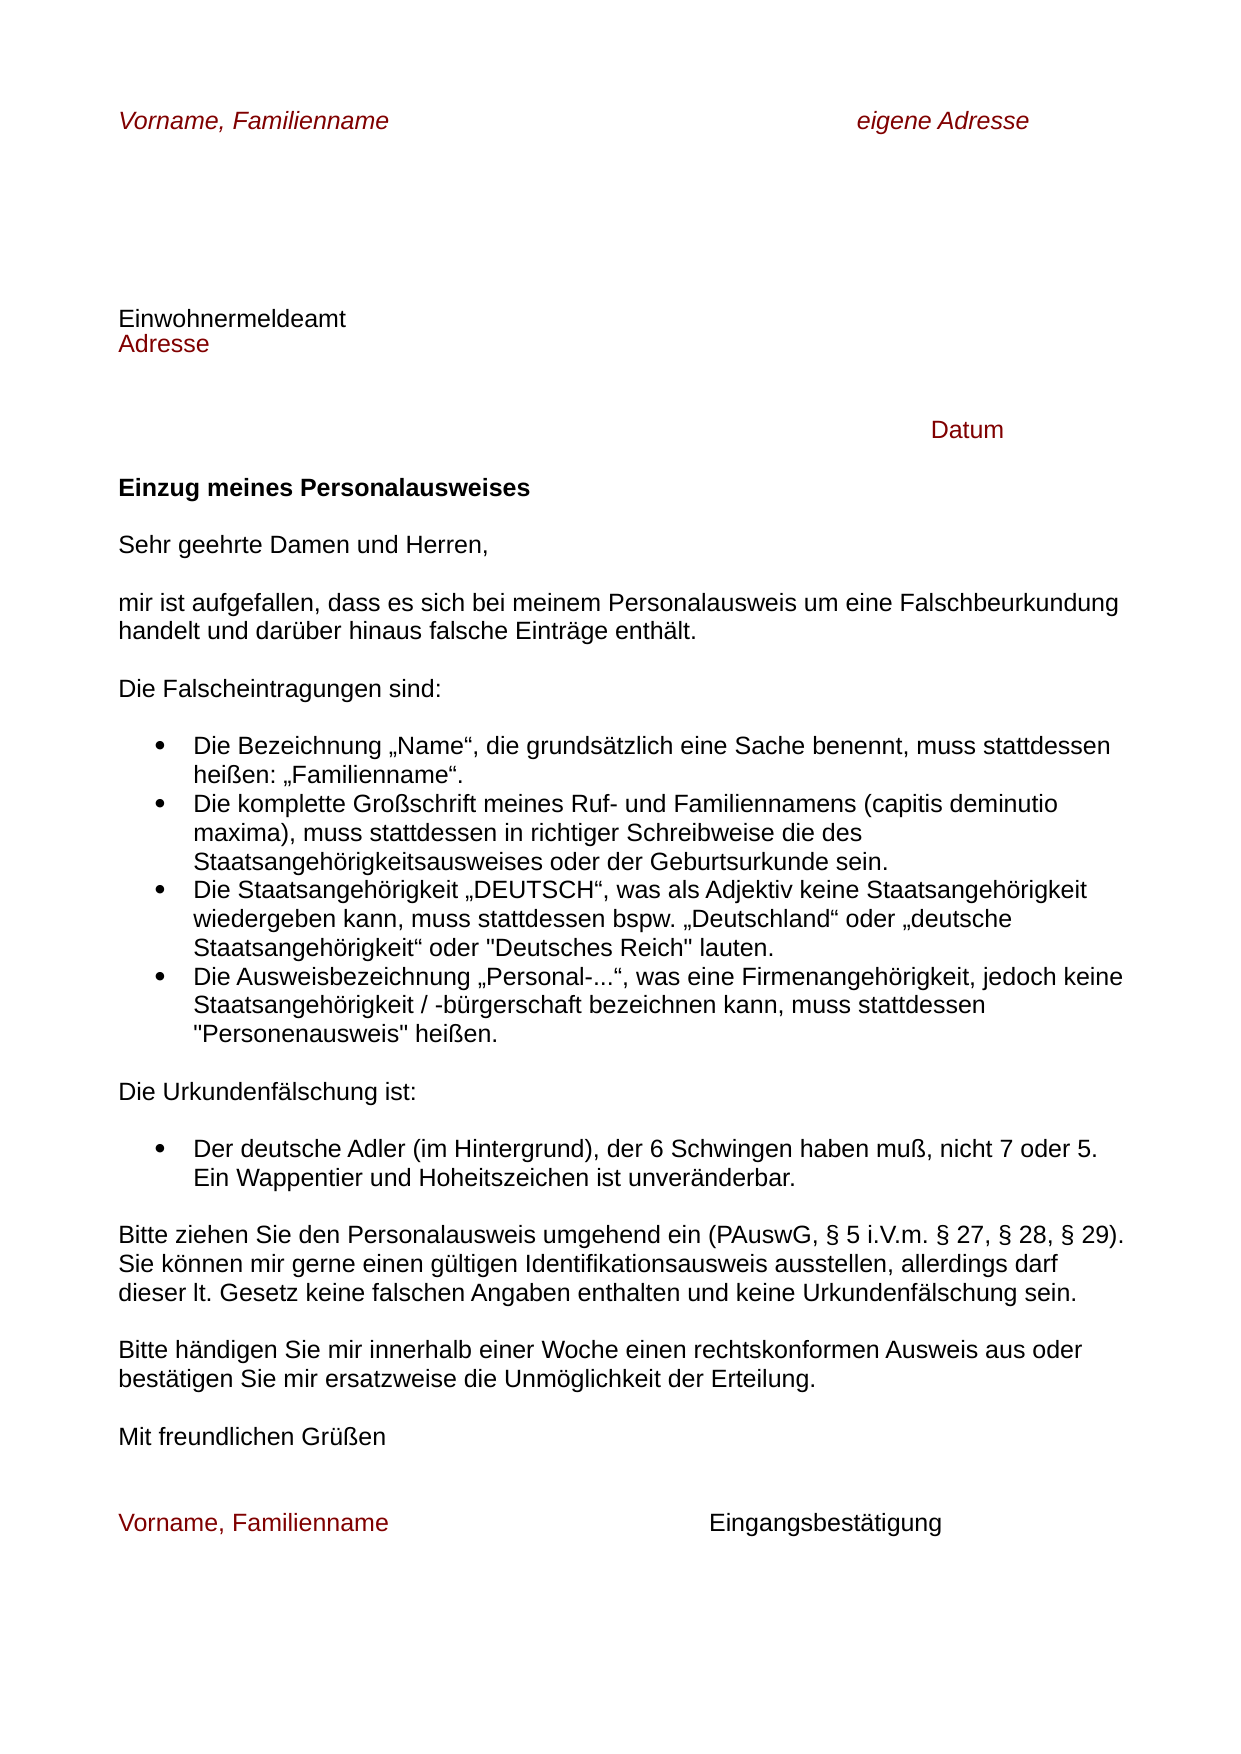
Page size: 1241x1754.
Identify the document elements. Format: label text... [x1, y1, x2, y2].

list Die Bezeichnung „Name“, die grundsätzlich eine Sache benennt, muss stattdessen heißen: „Familienname“. [156, 731, 1134, 789]
text Adresse [118, 332, 1134, 357]
text Vorname, Familienname Eingangsbestätigung [118, 1508, 1134, 1537]
text Mit freundlichen Grüßen [118, 1422, 1134, 1451]
list Der deutsche Adler (im Hintergrund), der 6 Schwingen haben muß, nicht 7 oder 5. Ein Wappentier und Hoheitszeichen ist unveränderbar. [156, 1134, 1134, 1192]
text Einwohnermeldeamt [118, 307, 1134, 332]
text Bitte ziehen Sie den Personalausweis umgehend ein (PAuswG, § 5 i.V.m. § 27, § 28, § 29). Sie können mir gerne einen gültigen Identifikationsausweis ausstellen, allerdings darf dieser lt. Gesetz keine falschen Angaben enthalten und keine Urkundenfälschung sein. [118, 1221, 1134, 1307]
text Sehr geehrte Damen und Herren, [118, 530, 1134, 559]
list Die Ausweisbezeichnung „Personal-...“, was eine Firmenangehörigkeit, jedoch keine Staatsangehörigkeit / -bürgerschaft bezeichnen kann, muss stattdessen "Personenausweis" heißen. [156, 962, 1134, 1048]
text Einzug meines Personalausweises [118, 472, 1134, 501]
text Vorname, Familienname eigene Adresse [118, 106, 1134, 135]
list Die Staatsangehörigkeit „DEUTSCH“, was als Adjektiv keine Staatsangehörigkeit wiedergeben kann, muss stattdessen bspw. „Deutschland“ oder „deutsche Staatsangehörigkeit“ oder "Deutsches Reich" lauten. [156, 875, 1134, 962]
text Die Falscheintragungen sind: [118, 674, 1134, 702]
text Datum [118, 415, 1134, 444]
list Die komplette Großschrift meines Ruf- und Familiennamens (capitis deminutio maxima), muss stattdessen in richtiger Schreibweise die des Staatsangehörigkeitsausweises oder der Geburtsurkunde sein. [156, 789, 1134, 875]
text Bitte händigen Sie mir innerhalb einer Woche einen rechtskonformen Ausweis aus oder bestätigen Sie mir ersatzweise die Unmöglichkeit der Erteilung. [118, 1336, 1134, 1393]
text mir ist aufgefallen, dass es sich bei meinem Personalausweis um eine Falschbeurkundung handelt und darüber hinaus falsche Einträge enthält. [118, 587, 1134, 645]
text Die Urkundenfälschung ist: [118, 1077, 1134, 1105]
